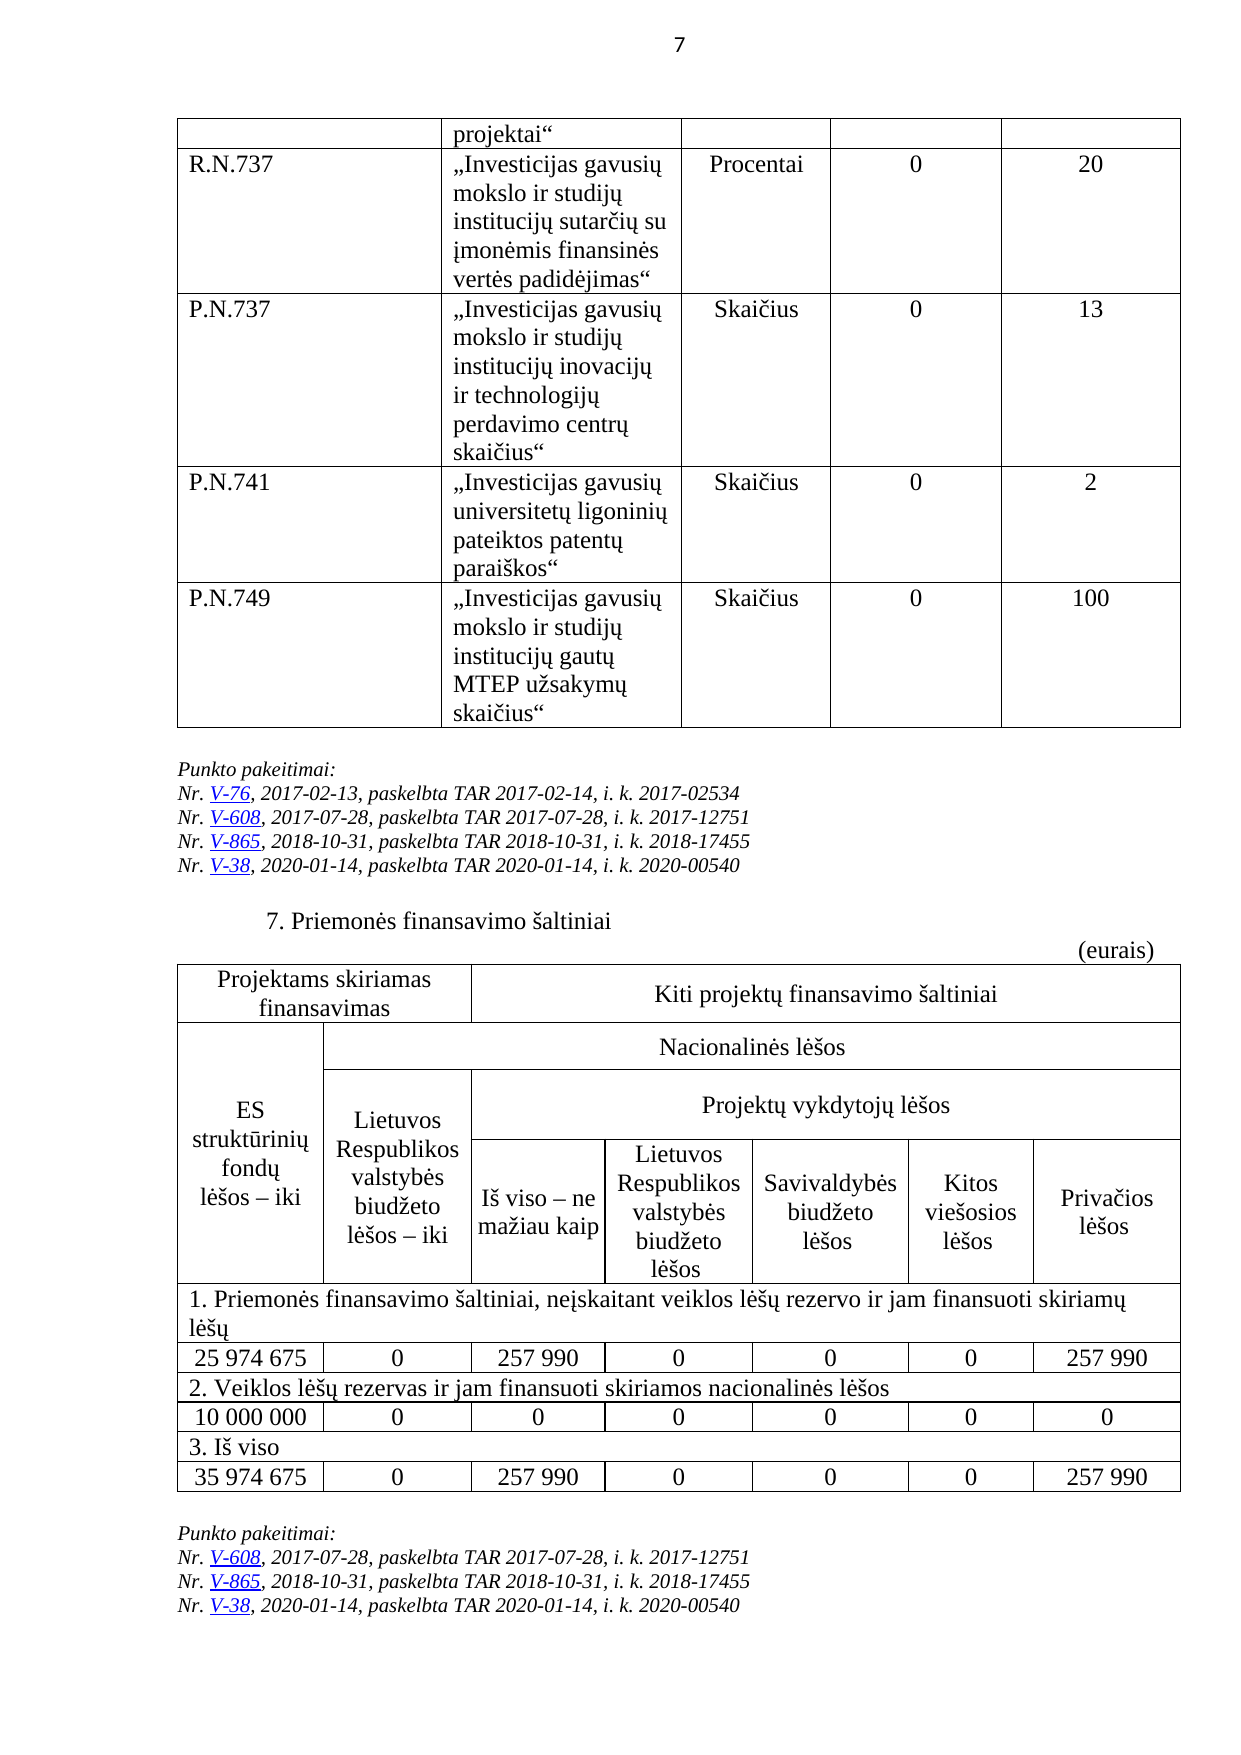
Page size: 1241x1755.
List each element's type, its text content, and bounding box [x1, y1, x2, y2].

table_cell [1002, 119, 1180, 148]
table_cell [178, 119, 441, 148]
text Nr. V-865, 2018-10-31, paskelbta TAR 2018-10-31, i. k. 2018-17455 [177, 1569, 1181, 1593]
table_cell 0 [324, 1343, 471, 1372]
table_cell 0 [831, 583, 1001, 727]
table_cell „Investicijas gavusių universitetų ligoninių pateiktos patentų paraiškos“ [442, 467, 681, 582]
table_cell 3. Iš viso [178, 1432, 1180, 1461]
table_cell 0 [909, 1343, 1033, 1372]
table_cell 0 [831, 149, 1001, 293]
table_cell P.N.737 [178, 294, 441, 466]
table_cell ES struktūrinių fondų lėšos – iki [178, 1023, 323, 1283]
table_cell Skaičius [682, 583, 830, 727]
text (eurais) [177, 935, 1181, 963]
table_cell 257 990 [1034, 1462, 1180, 1491]
table_cell 0 [606, 1403, 752, 1431]
table_cell 0 [831, 294, 1001, 466]
text Punkto pakeitimai: [177, 757, 1181, 781]
table_cell „Investicijas gavusių mokslo ir studijų institucijų gautų MTEP užsakymų skaičius“ [442, 583, 681, 727]
table_cell Procentai [682, 149, 830, 293]
table_header Kiti projektų finansavimo šaltiniai [472, 965, 1180, 1022]
table_cell Lietuvos Respublikos valstybės biudžeto lėšos [606, 1140, 752, 1283]
table_cell 257 990 [472, 1462, 604, 1491]
table_cell 2 [1002, 467, 1180, 582]
table_cell 0 [1034, 1403, 1180, 1431]
table_cell Kitos viešosios lėšos [909, 1140, 1033, 1283]
table_cell Nacionalinės lėšos [324, 1023, 1180, 1069]
table_header Projektams skiriamas finansavimas [178, 965, 471, 1022]
text Nr. V-38, 2020-01-14, paskelbta TAR 2020-01-14, i. k. 2020-00540 [177, 853, 1181, 877]
table_cell Skaičius [682, 467, 830, 582]
table_cell 0 [753, 1403, 908, 1431]
table_cell Projektų vykdytojų lėšos [472, 1070, 1180, 1138]
text Nr. V-38, 2020-01-14, paskelbta TAR 2020-01-14, i. k. 2020-00540 [177, 1593, 1181, 1617]
table_cell P.N.741 [178, 467, 441, 582]
table_cell 25 974 675 [178, 1343, 323, 1372]
table_cell 0 [753, 1343, 908, 1372]
table_cell 35 974 675 [178, 1462, 323, 1491]
table_cell 0 [606, 1462, 752, 1491]
table_cell P.N.749 [178, 583, 441, 727]
table_cell R.N.737 [178, 149, 441, 293]
table_cell [831, 119, 1001, 148]
table_cell 0 [324, 1462, 471, 1491]
table_cell 10 000 000 [178, 1403, 323, 1431]
table_cell 13 [1002, 294, 1180, 466]
text Nr. V-76, 2017-02-13, paskelbta TAR 2017-02-14, i. k. 2017-02534 [177, 781, 1181, 805]
table_cell Skaičius [682, 294, 830, 466]
text Nr. V-865, 2018-10-31, paskelbta TAR 2018-10-31, i. k. 2018-17455 [177, 829, 1181, 853]
table_cell Iš viso – ne mažiau kaip [472, 1140, 604, 1283]
text Punkto pakeitimai: [177, 1521, 1181, 1544]
table_cell 20 [1002, 149, 1180, 293]
text Nr. V-608, 2017-07-28, paskelbta TAR 2017-07-28, i. k. 2017-12751 [177, 805, 1181, 829]
table_cell 0 [324, 1403, 471, 1431]
table_cell 1. Priemonės finansavimo šaltiniai, neįskaitant veiklos lėšų rezervo ir jam finansuoti skiriamų lėšų [178, 1284, 1180, 1342]
table_cell 0 [753, 1462, 908, 1491]
text Nr. V-608, 2017-07-28, paskelbta TAR 2017-07-28, i. k. 2017-12751 [177, 1544, 1181, 1569]
table_cell 2. Veiklos lėšų rezervas ir jam finansuoti skiriamos nacionalinės lėšos [178, 1373, 1180, 1401]
table_cell projektai“ [442, 119, 681, 148]
table_cell 0 [909, 1462, 1033, 1491]
table_cell 100 [1002, 583, 1180, 727]
table_cell 0 [909, 1403, 1033, 1431]
table_cell Savivaldybės biudžeto lėšos [753, 1140, 908, 1283]
table_cell „Investicijas gavusių mokslo ir studijų institucijų inovacijų ir technologijų perdavimo centrų skaičius“ [442, 294, 681, 466]
table_cell 0 [606, 1343, 752, 1372]
table_cell 0 [472, 1403, 604, 1431]
table_cell [682, 119, 830, 148]
table_cell „Investicijas gavusių mokslo ir studijų institucijų sutarčių su įmonėmis finansinės vertės padidėjimas“ [442, 149, 681, 293]
table_cell 257 990 [472, 1343, 604, 1372]
text 7. Priemonės finansavimo šaltiniai [177, 906, 1181, 935]
table_cell Privačios lėšos [1034, 1140, 1180, 1283]
table_cell Lietuvos Respublikos valstybės biudžeto lėšos – iki [324, 1070, 471, 1283]
table_cell 257 990 [1034, 1343, 1180, 1372]
table_cell 0 [831, 467, 1001, 582]
